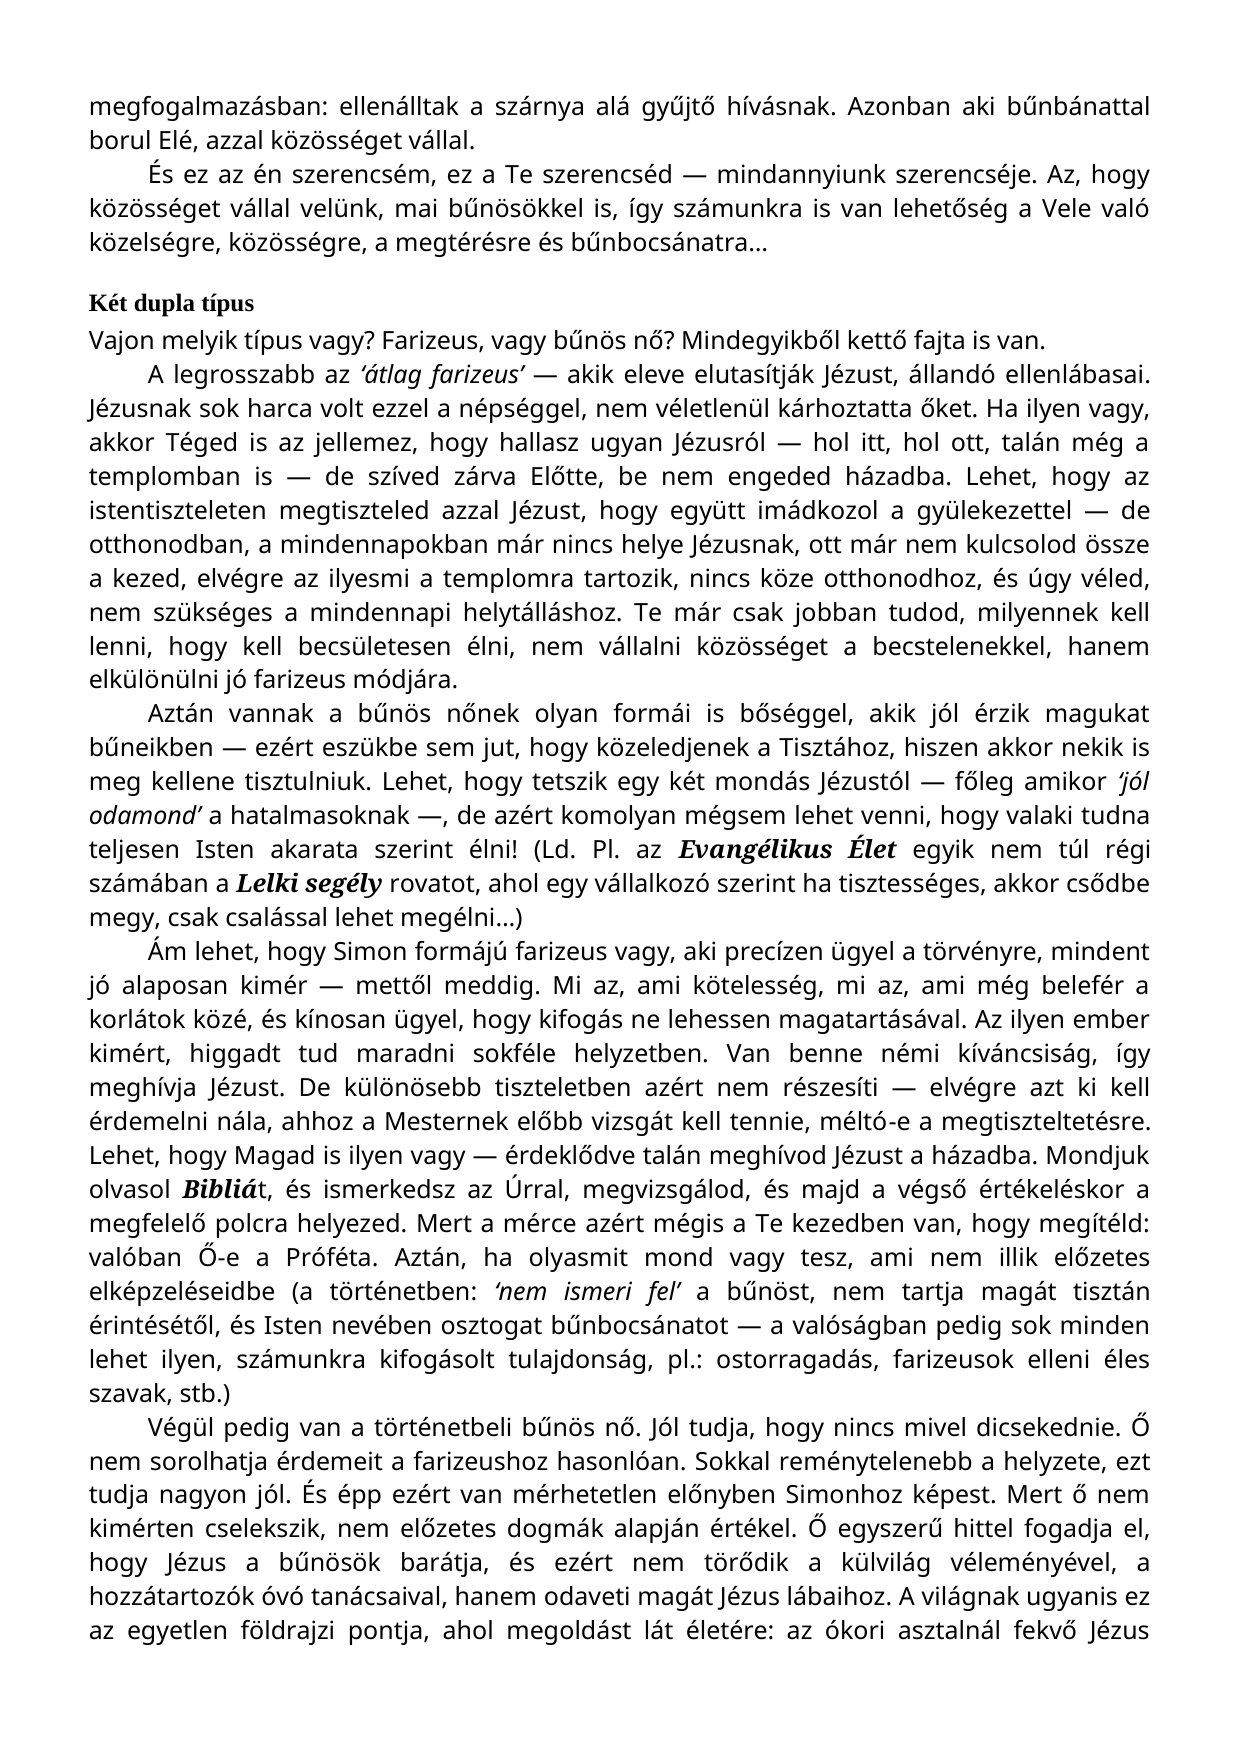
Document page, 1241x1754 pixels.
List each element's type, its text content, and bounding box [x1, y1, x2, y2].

text Aztán vannak a bűnös nőnek olyan formái is bőséggel, akik jól érzik magukat bűneikben ― ezért eszükbe sem jut, hogy közeledjenek a Tisztához, hiszen akkor nekik is meg kellene tisztulniuk. Lehet, hogy tetszik egy két mondás Jézustól ― főleg amikor ‘jól odamond’ a hatalmasoknak ―, de azért komolyan mégsem lehet venni, hogy valaki tudna teljesen Isten akarata szerint élni! (Ld. Pl. az Evangélikus Élet egyik nem túl régi számában a Lelki segély rovatot, ahol egy vállalkozó szerint ha tisztességes, akkor csődbe megy, csak csalással lehet megélni…) [88, 696, 1152, 934]
subtitle Két dupla típus [88, 288, 1152, 317]
text Ám lehet, hogy Simon formájú farizeus vagy, aki precízen ügyel a törvényre, mindent jó alaposan kimér ― mettől meddig. Mi az, ami kötelesség, mi az, ami még belefér a korlátok közé, és kínosan ügyel, hogy kifogás ne lehessen magatartásával. Az ilyen ember kimért, higgadt tud maradni sokféle helyzetben. Van benne némi kíváncsiság, így meghívja Jézust. De különösebb tiszteletben azért nem részesíti ― elvégre azt ki kell érdemelni nála, ahhoz a Mesternek előbb vizsgát kell tennie, méltó‑e a megtiszteltetésre. Lehet, hogy Magad is ilyen vagy ― érdeklődve talán meghívod Jézust a házadba. Mondjuk olvasol Bibliát, és ismerkedsz az Úrral, megvizsgálod, és majd a végső értékeléskor a megfelelő polcra helyezed. Mert a mérce azért mégis a Te kezedben van, hogy megítéld: valóban Ő‑e a Próféta. Aztán, ha olyasmit mond vagy tesz, ami nem illik előzetes elképzeléseidbe (a történetben: ‘nem ismeri fel’ a bűnöst, nem tartja magát tisztán érintésétől, és Isten nevében osztogat bűnbocsánatot ― a valóságban pedig sok minden lehet ilyen, számunkra kifogásolt tulajdonság, pl.: ostorragadás, farizeusok elleni éles szavak, stb.) [88, 934, 1152, 1409]
text Végül pedig van a történetbeli bűnös nő. Jól tudja, hogy nincs mivel dicsekednie. Ő nem sorolhatja érdemeit a farizeushoz hasonlóan. Sokkal reménytelenebb a helyzete, ezt tudja nagyon jól. És épp ezért van mérhetetlen előnyben Simonhoz képest. Mert ő nem kimérten cselekszik, nem előzetes dogmák alapján értékel. Ő egyszerű hittel fogadja el, hogy Jézus a bűnösök barátja, és ezért nem törődik a külvilág véleményével, a hozzátartozók óvó tanácsaival, hanem odaveti magát Jézus lábaihoz. A világnak ugyanis ez az egyetlen földrajzi pontja, ahol megoldást lát életére: az ókori asztalnál fekvő Jézus [88, 1409, 1152, 1647]
text A legrosszabb az ‘átlag farizeus’ ― akik eleve elutasítják Jézust, állandó ellenlábasai. Jézusnak sok harca volt ezzel a népséggel, nem véletlenül kárhoztatta őket. Ha ilyen vagy, akkor Téged is az jellemez, hogy hallasz ugyan Jézusról ― hol itt, hol ott, talán még a templomban is ― de szíved zárva Előtte, be nem engeded házadba. Lehet, hogy az istentiszteleten megtiszteled azzal Jézust, hogy együtt imádkozol a gyülekezettel ― de otthonodban, a mindennapokban már nincs helye Jézusnak, ott már nem kulcsolod össze a kezed, elvégre az ilyesmi a templomra tartozik, nincs köze otthonodhoz, és úgy véled, nem szükséges a mindennapi helytálláshoz. Te már csak jobban tudod, milyennek kell lenni, hogy kell becsületesen élni, nem vállalni közösséget a becstelenekkel, hanem elkülönülni jó farizeus módjára. [88, 356, 1152, 696]
text Vajon melyik típus vagy? Farizeus, vagy bűnös nő? Mindegyikből kettő fajta is van. [88, 322, 1152, 356]
text És ez az én szerencsém, ez a Te szerencséd ― mindannyiunk szerencséje. Az, hogy közösséget vállal velünk, mai bűnösökkel is, így számunkra is van lehetőség a Vele való közelségre, közösségre, a megtérésre és bűnbocsánatra… [88, 156, 1152, 258]
text megfogalmazásban: ellenálltak a szárnya alá gyűjtő hívásnak. Azonban aki bűnbánattal borul Elé, azzal közösséget vállal. [88, 88, 1152, 156]
